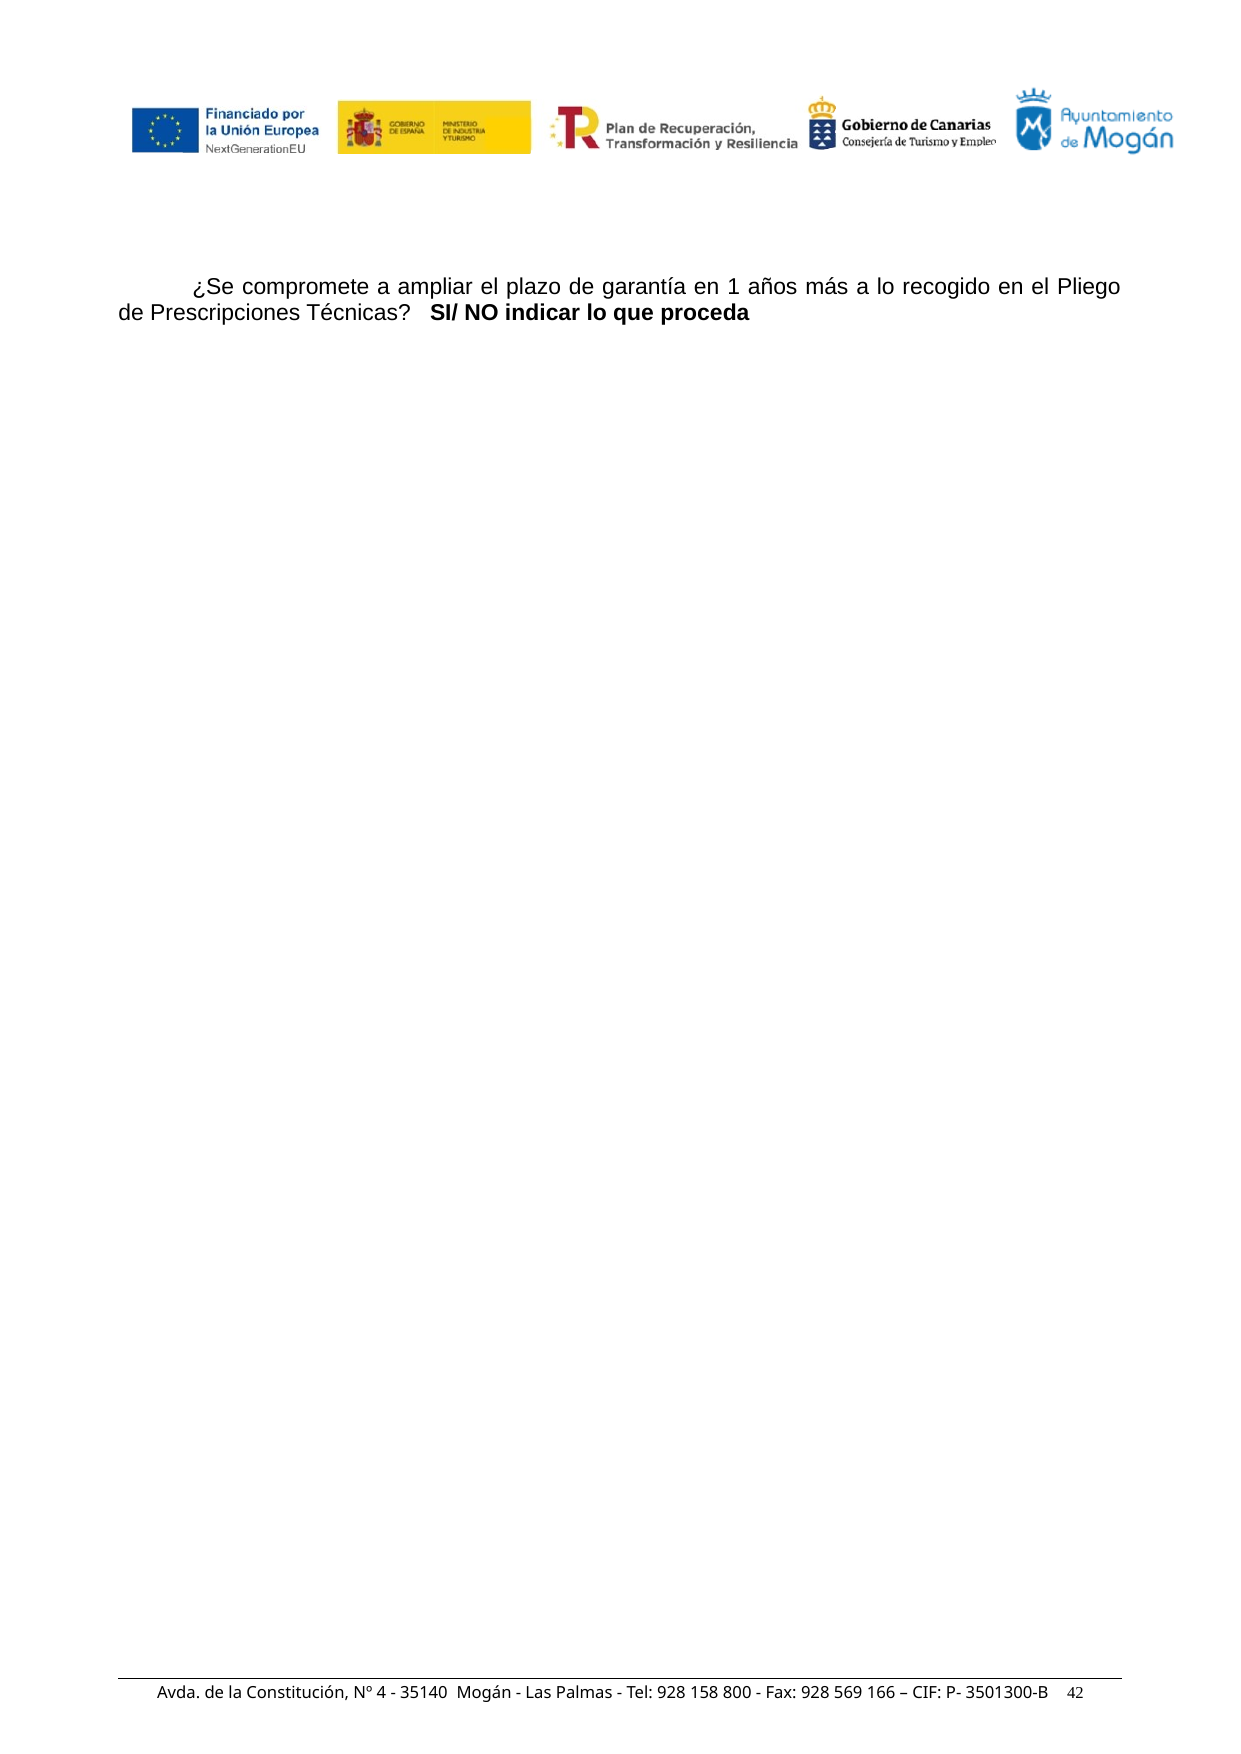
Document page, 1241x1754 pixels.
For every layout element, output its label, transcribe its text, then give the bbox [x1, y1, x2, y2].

text ¿Se compromete a ampliar el plazo de garantía en 1 años más a lo recogido en el Pliego de Prescripciones Técnicas? SI/ NO indicar lo que proceda [118, 273, 1122, 326]
picture [1011, 84, 1177, 157]
